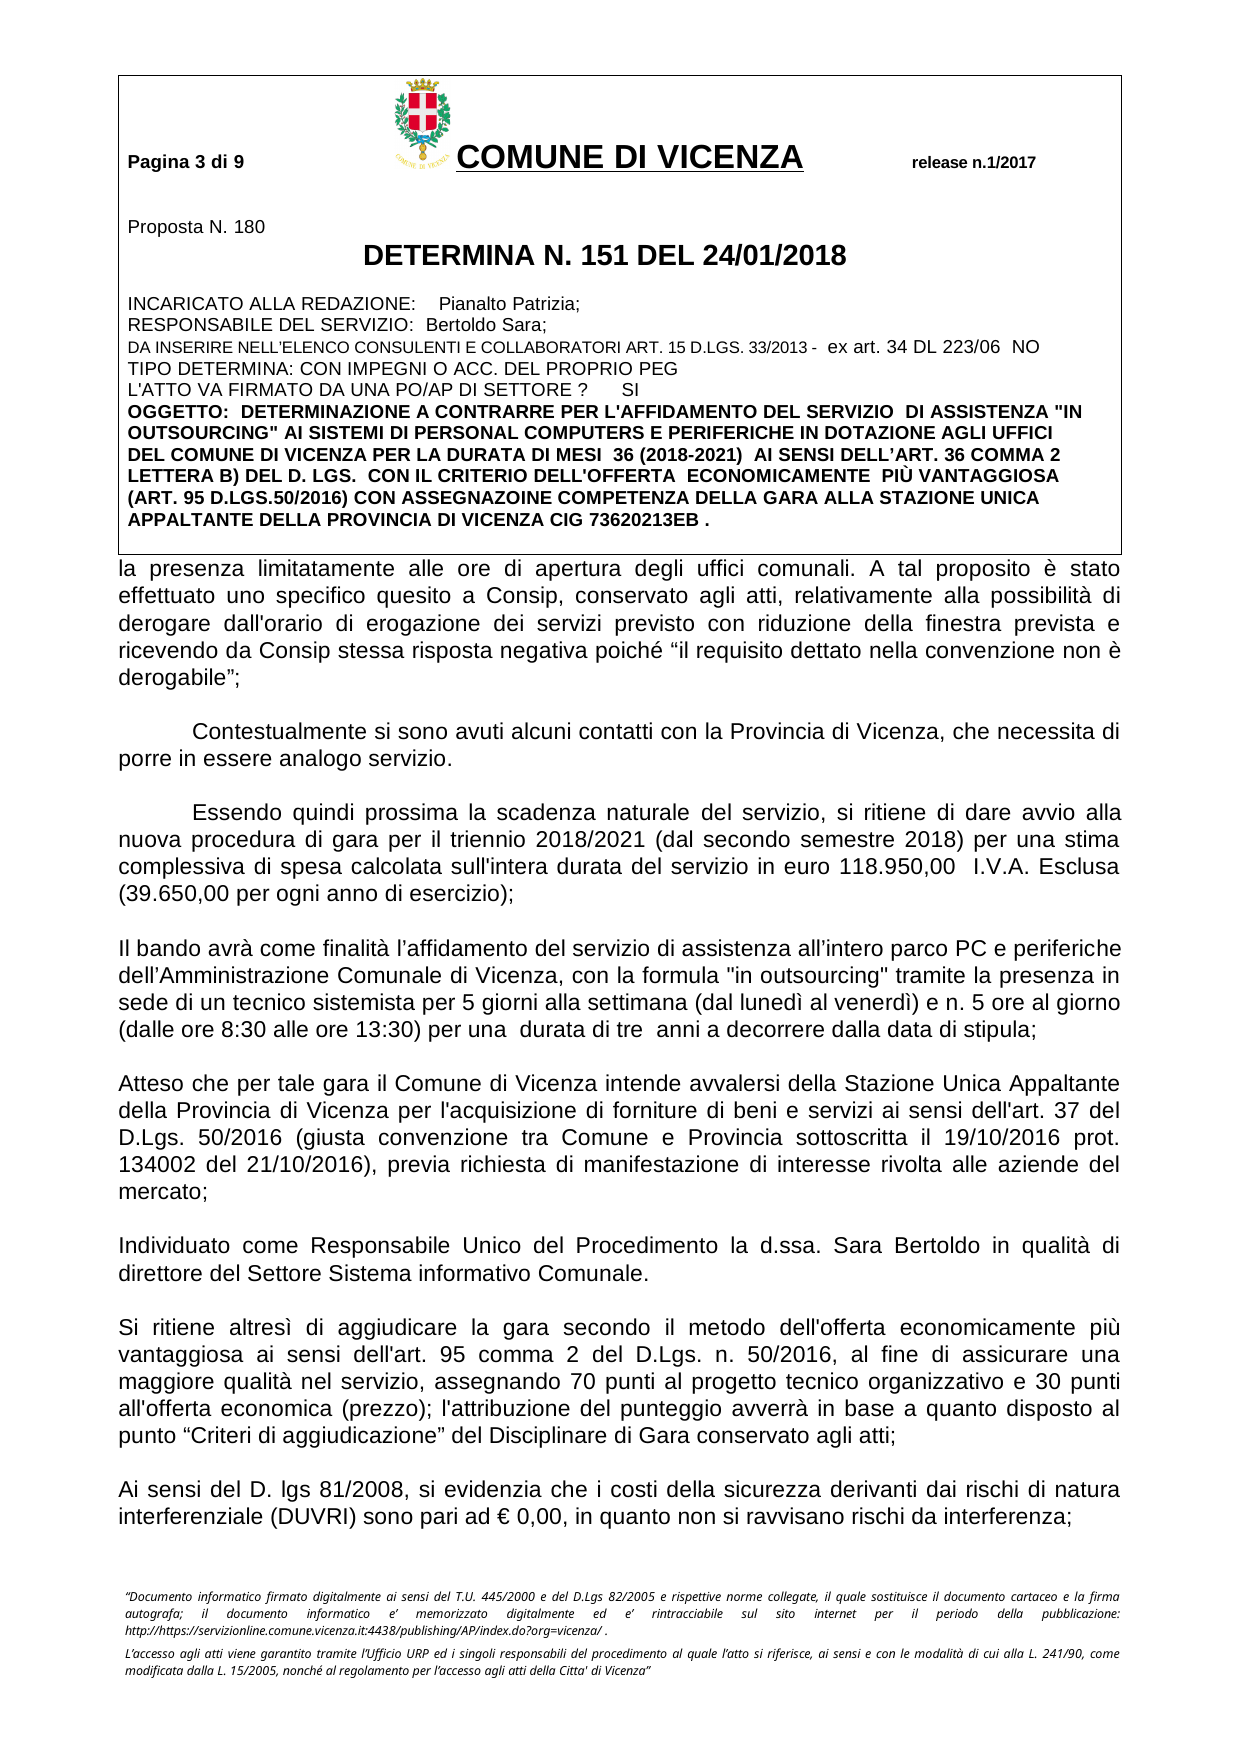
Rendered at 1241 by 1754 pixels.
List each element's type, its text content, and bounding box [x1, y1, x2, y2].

text la presenza limitatamente alle ore di apertura degli uffici comunali. A tal proposito è stato effettuato uno specifico quesito a Consip, conservato agli atti, relativamente alla possibilità di derogare dall'orario di erogazione dei servizi previsto con riduzione della finestra prevista e ricevendo da Consip stessa risposta negativa poiché “il requisito dettato nella convenzione non è derogabile”; [118, 555, 1122, 690]
text Si ritiene altresì di aggiudicare la gara secondo il metodo dell'offerta economicamente più vantaggiosa ai sensi dell'art. 95 comma 2 del D.Lgs. n. 50/2016, al fine di assicurare una maggiore qualità nel servizio, assegnando 70 punti al progetto tecnico organizzativo e 30 punti all'offerta economica (prezzo); l'attribuzione del punteggio avverrà in base a quanto disposto al punto “Criteri di aggiudicazione” del Disciplinare di Gara conservato agli atti; [118, 1313, 1122, 1448]
picture [394, 78, 451, 169]
text Ai sensi del D. lgs 81/2008, si evidenzia che i costi della sicurezza derivanti dai rischi di natura interferenziale (DUVRI) sono pari ad € 0,00, in quanto non si ravvisano rischi da interferenza; [118, 1476, 1122, 1530]
text Individuato come Responsabile Unico del Procedimento la d.ssa. Sara Bertoldo in qualità di direttore del Settore Sistema informativo Comunale. [118, 1232, 1122, 1286]
text Il bando avrà come finalità l’affidamento del servizio di assistenza all’intero parco PC e periferiche dell’Amministrazione Comunale di Vicenza, con la formula "in outsourcing" tramite la presenza in sede di un tecnico sistemista per 5 giorni alla settimana (dal lunedì al venerdì) e n. 5 ore al giorno (dalle ore 8:30 alle ore 13:30) per una durata di tre anni a decorrere dalla data di stipula; [118, 934, 1122, 1042]
text Atteso che per tale gara il Comune di Vicenza intende avvalersi della Stazione Unica Appaltante della Provincia di Vicenza per l'acquisizione di forniture di beni e servizi ai sensi dell'art. 37 del D.Lgs. 50/2016 (giusta convenzione tra Comune e Provincia sottoscritta il 19/10/2016 prot. 134002 del 21/10/2016), previa richiesta di manifestazione di interesse rivolta alle aziende del mercato; [118, 1069, 1122, 1205]
text Essendo quindi prossima la scadenza naturale del servizio, si ritiene di dare avvio alla nuova procedura di gara per il triennio 2018/2021 (dal secondo semestre 2018) per una stima complessiva di spesa calcolata sull'intera durata del servizio in euro 118.950,00 I.V.A. Esclusa (39.650,00 per ogni anno di esercizio); [118, 798, 1122, 907]
text Contestualmente si sono avuti alcuni contatti con la Provincia di Vicenza, che necessita di porre in essere analogo servizio. [118, 717, 1122, 771]
